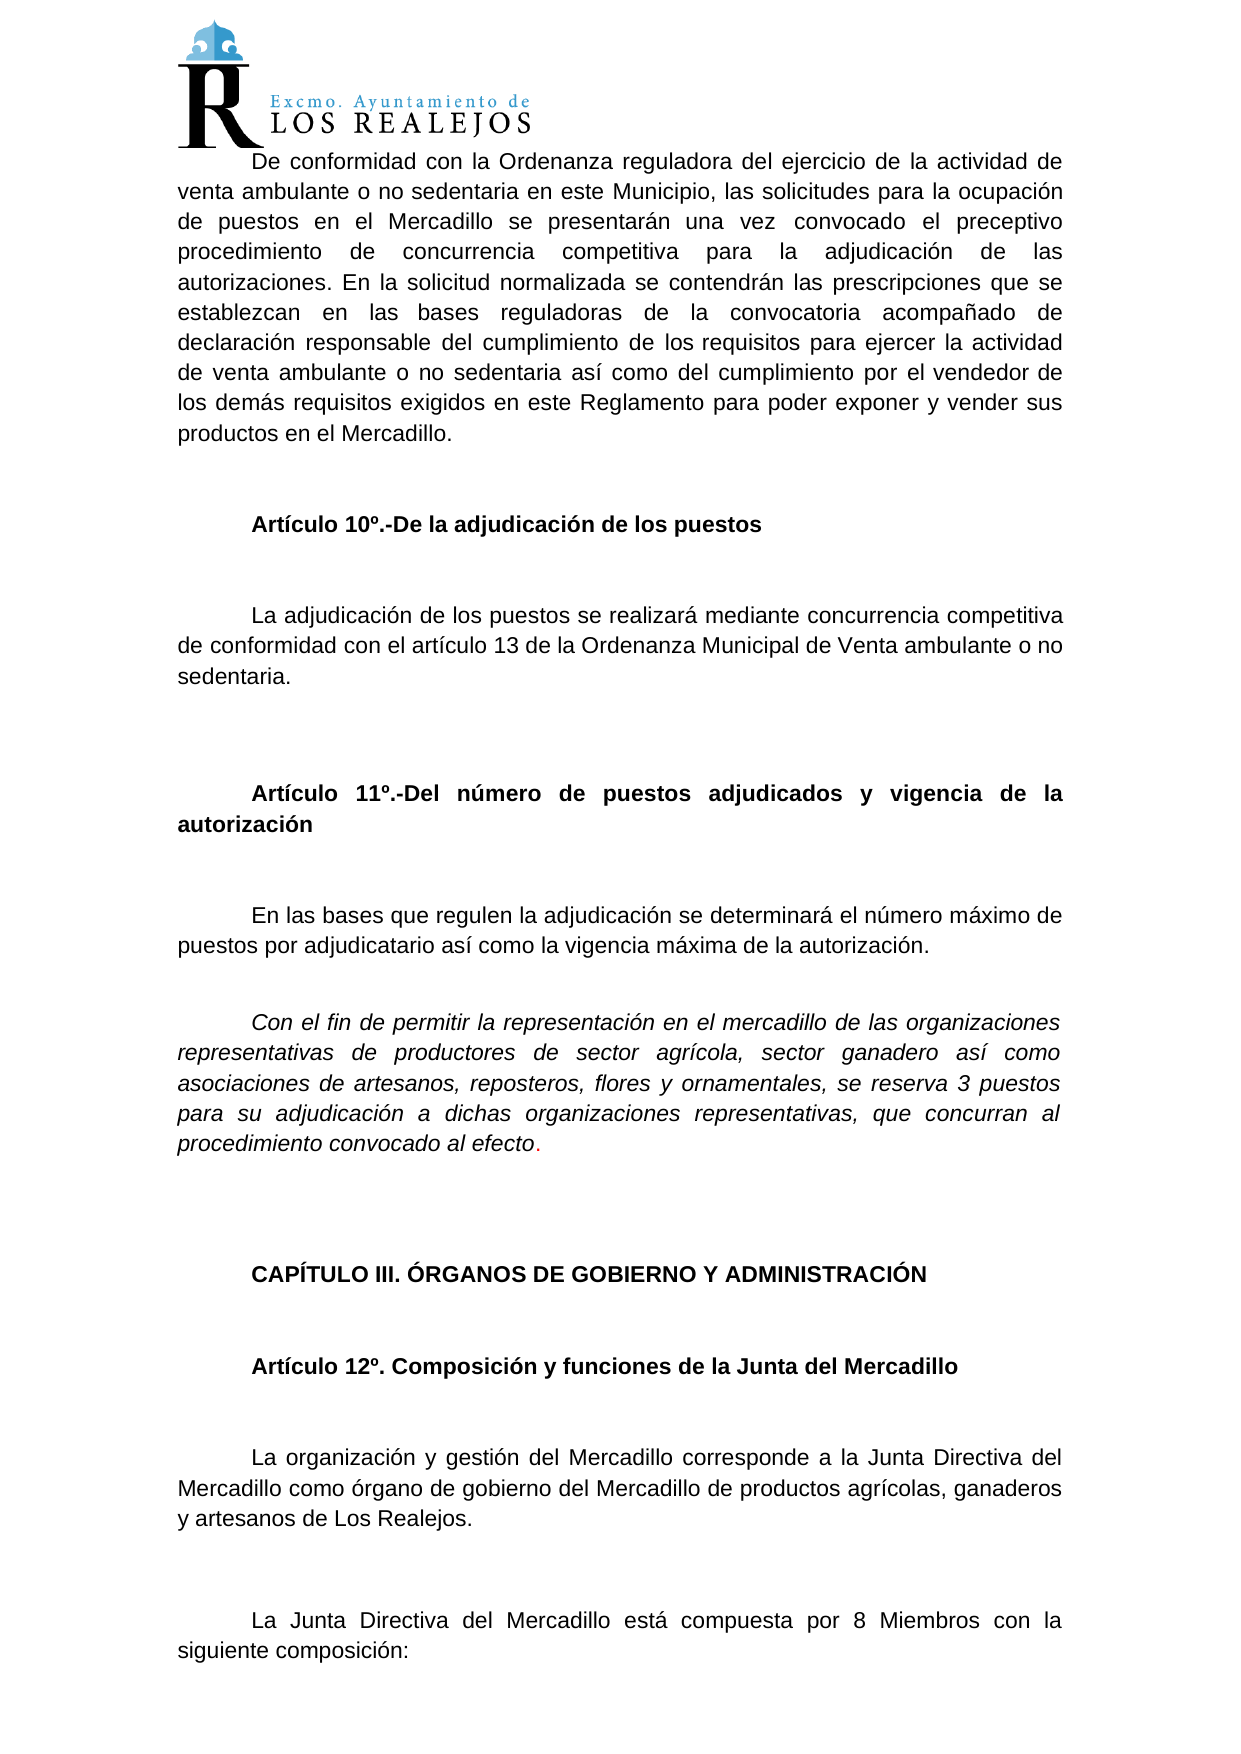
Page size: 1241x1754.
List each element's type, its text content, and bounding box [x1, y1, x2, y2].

text La Junta Directiva del Mercadillo está compuesta por 8 Miembros con la siguiente composición: [177, 1607, 1063, 1663]
text Artículo 11º.-Del número de puestos adjudicados y vigencia de la autorización [177, 780, 1063, 837]
text Artículo 10º.-De la adjudicación de los puestos [177, 511, 1063, 537]
text De conformidad con la Ordenanza reguladora del ejercicio de la actividad de venta ambulante o no sedentaria en este Municipio, las solicitudes para la ocupación de puestos en el Mercadillo se presentarán una vez convocado el preceptivo procedimiento de concurrencia competitiva para la adjudicación de las autorizaciones. En la solicitud normalizada se contendrán las prescripciones que se establezcan en las bases reguladoras de la convocatoria acompañado de declaración responsable del cumplimiento de los requisitos para ejercer la actividad de venta ambulante o no sedentaria así como del cumplimiento por el vendedor de los demás requisitos exigidos en este Reglamento para poder exponer y vender sus productos en el Mercadillo. [177, 148, 1063, 446]
text CAPÍTULO III. ÓRGANOS DE GOBIERNO Y ADMINISTRACIÓN [177, 1261, 1063, 1288]
text En las bases que regulen la adjudicación se determinará el número máximo de puestos por adjudicatario así como la vigencia máxima de la autorización. [177, 902, 1063, 958]
text La organización y gestión del Mercadillo corresponde a la Junta Directiva del Mercadillo como órgano de gobierno del Mercadillo de productos agrícolas, ganaderos y artesanos de Los Realejos. [177, 1444, 1063, 1531]
text Artículo 12º. Composición y funciones de la Junta del Mercadillo [177, 1353, 1063, 1379]
text La adjudicación de los puestos se realizará mediante concurrencia competitiva de conformidad con el artículo 13 de la Ordenanza Municipal de Venta ambulante o no sedentaria. [177, 602, 1063, 689]
text Con el fin de permitir la representación en el mercadillo de las organizaciones representativas de productores de sector agrícola, sector ganadero así como asociaciones de artesanos, reposteros, flores y ornamentales, se reserva 3 puestos para su adjudicación a dichas organizaciones representativas, que concurran al procedimiento convocado al efecto. [177, 1009, 1063, 1156]
